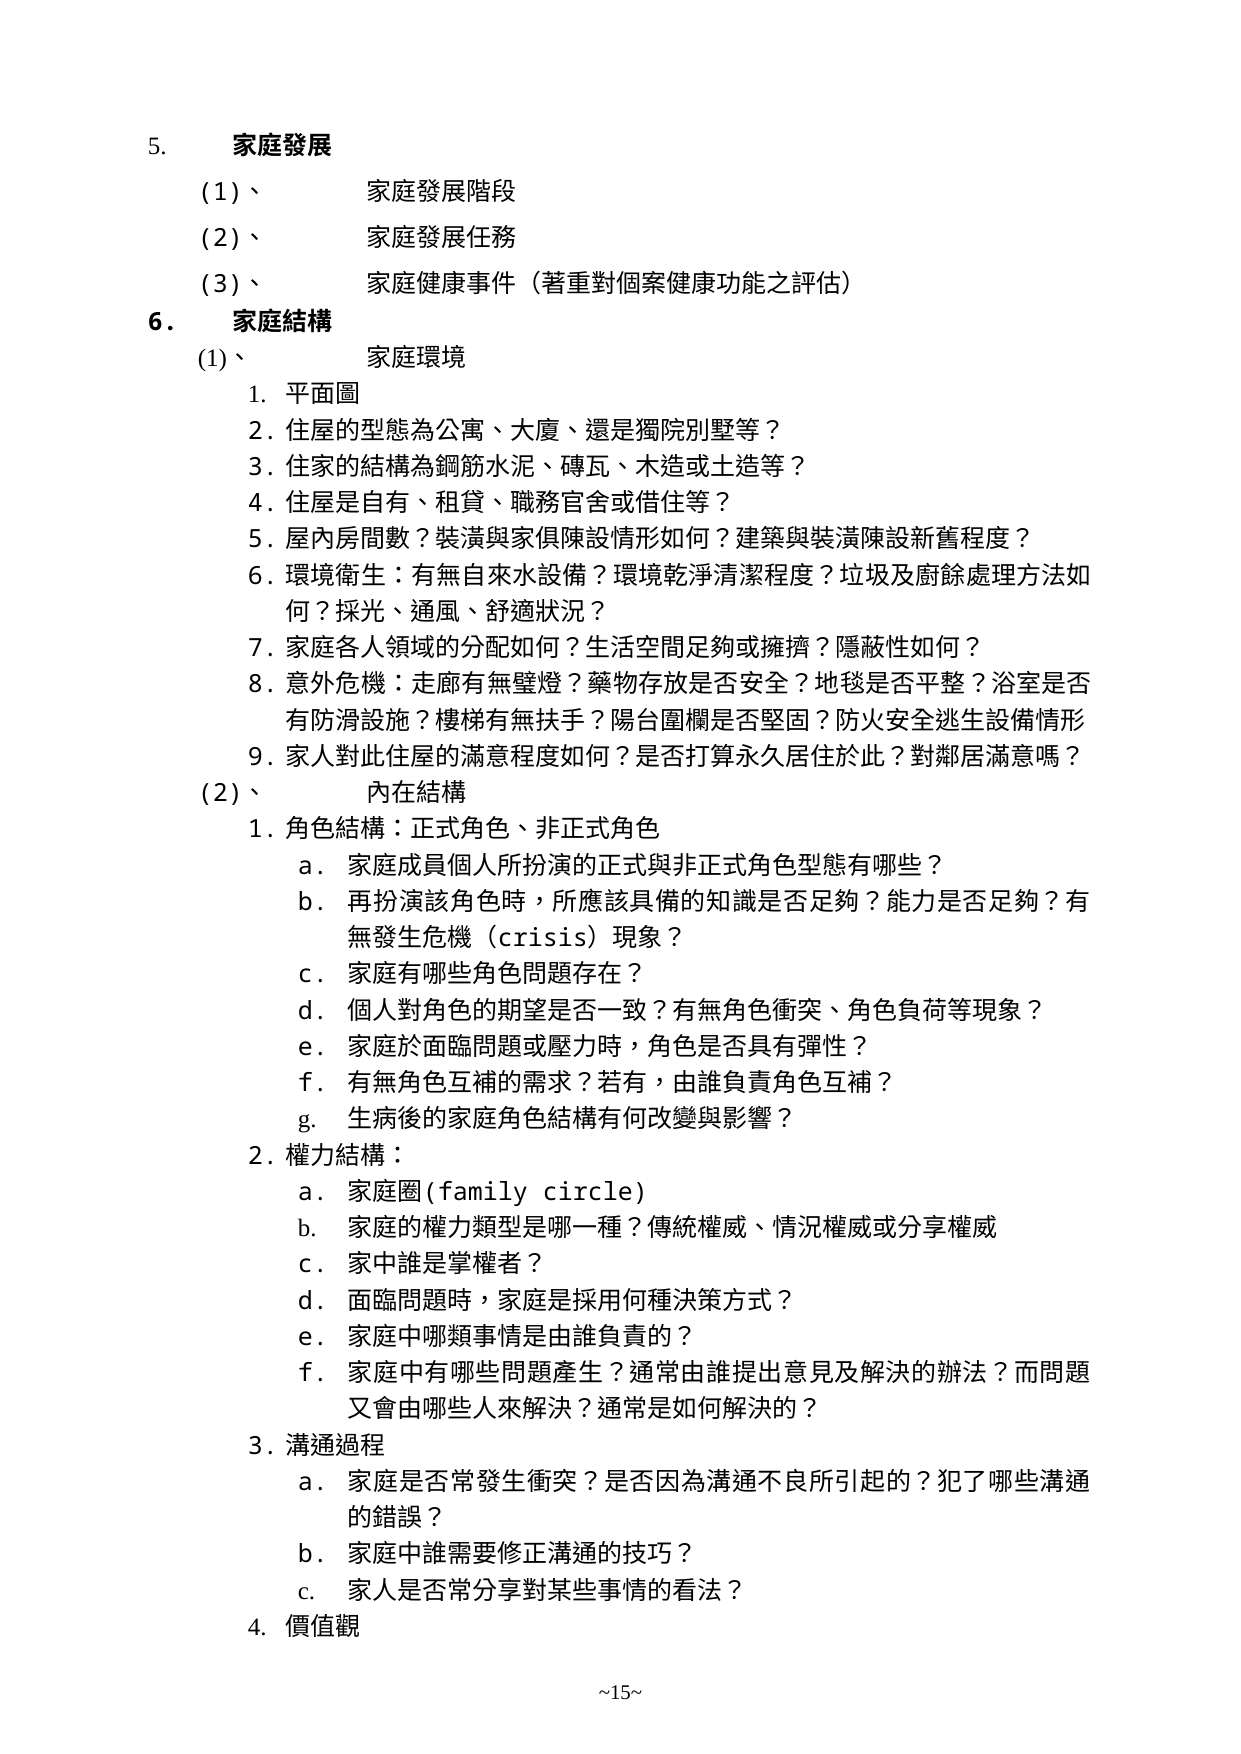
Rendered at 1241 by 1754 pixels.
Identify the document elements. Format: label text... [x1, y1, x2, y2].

list 家人是否常分享對某些事情的看法？ [298, 1570, 1092, 1606]
list 家庭結構 [148, 301, 1092, 338]
list 個人對角色的期望是否一致？有無角色衝突、角色負荷等現象？ [298, 990, 1092, 1026]
list 角色結構：正式角色、非正式角色 [248, 809, 1092, 845]
list 住家的結構為鋼筋水泥、磚瓦、木造或土造等？ [248, 446, 1092, 483]
list 內在結構 [198, 773, 1092, 809]
list 家庭中哪類事情是由誰負責的？ [298, 1316, 1092, 1353]
list 家庭是否常發生衝突？是否因為溝通不良所引起的？犯了哪些溝通的錯誤？ [298, 1461, 1092, 1534]
list 家人對此住屋的滿意程度如何？是否打算永久居住於此？對鄰居滿意嗎？ [248, 736, 1092, 773]
list 意外危機：走廊有無璧燈？藥物存放是否安全？地毯是否平整？浴室是否有防滑設施？樓梯有無扶手？陽台圍欄是否堅固？防火安全逃生設備情形 [248, 664, 1092, 736]
list 家庭健康事件（著重對個案健康功能之評估） [198, 256, 1092, 301]
list 家庭發展 [148, 118, 1092, 164]
list 權力結構： [248, 1135, 1092, 1171]
list 家庭於面臨問題或壓力時，角色是否具有彈性？ [298, 1026, 1092, 1063]
list 家庭圈(family circle) [298, 1171, 1092, 1208]
list 有無角色互補的需求？若有，由誰負責角色互補？ [298, 1063, 1092, 1099]
list 環境衛生：有無自來水設備？環境乾淨清潔程度？垃圾及廚餘處理方法如何？採光、通風、舒適狀況？ [248, 555, 1092, 628]
list 家庭成員個人所扮演的正式與非正式角色型態有哪些？ [298, 845, 1092, 881]
list 家庭各人領域的分配如何？生活空間足夠或擁擠？隱蔽性如何？ [248, 628, 1092, 664]
list 住屋是自有、租貸、職務官舍或借住等？ [248, 483, 1092, 519]
list 家庭有哪些角色問題存在？ [298, 954, 1092, 990]
list 屋內房間數？裝潢與家俱陳設情形如何？建築與裝潢陳設新舊程度？ [248, 519, 1092, 555]
list 住屋的型態為公寓、大廈、還是獨院別墅等？ [248, 410, 1092, 446]
list 家庭的權力類型是哪一種？傳統權威、情況權威或分享權威 [298, 1208, 1092, 1244]
list 溝通過程 [248, 1425, 1092, 1461]
list 家庭中有哪些問題產生？通常由誰提出意見及解決的辦法？而問題又會由哪些人來解決？通常是如何解決的？ [298, 1353, 1092, 1425]
list 再扮演該角色時，所應該具備的知識是否足夠？能力是否足夠？有無發生危機（crisis）現象？ [298, 881, 1092, 954]
list 家庭發展階段 [198, 164, 1092, 210]
list 平面圖 [248, 374, 1092, 410]
list 家庭環境 [198, 338, 1092, 374]
list 生病後的家庭角色結構有何改變與影響？ [298, 1099, 1092, 1135]
list 價值觀 [248, 1606, 1092, 1643]
list 面臨問題時，家庭是採用何種決策方式？ [298, 1280, 1092, 1316]
list 家庭發展任務 [198, 210, 1092, 256]
list 家中誰是掌權者？ [298, 1244, 1092, 1280]
list 家庭中誰需要修正溝通的技巧？ [298, 1534, 1092, 1570]
